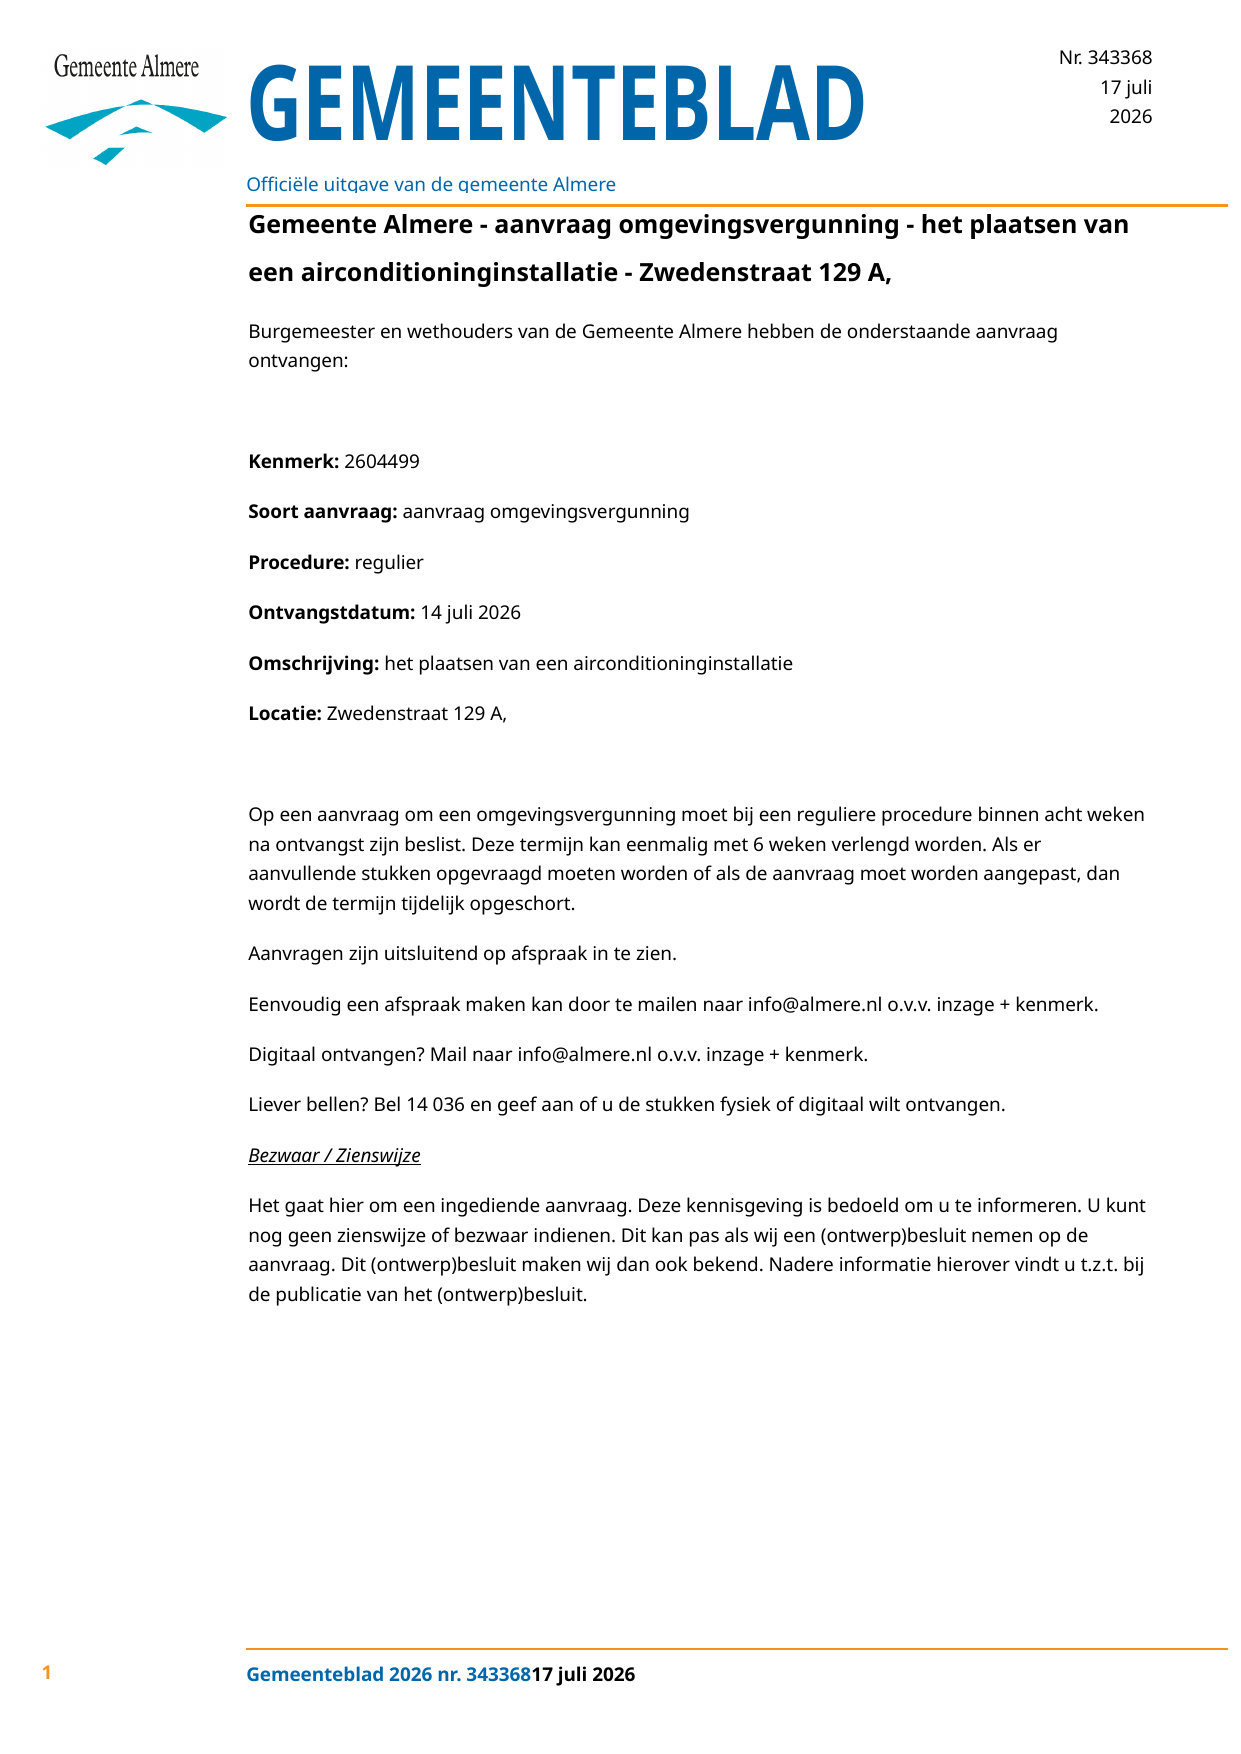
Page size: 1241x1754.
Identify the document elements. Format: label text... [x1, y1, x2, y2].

text Omschrijving: het plaatsen van een airconditioninginstallatie [248, 650, 1152, 676]
text Digitaal ontvangen? Mail naar info@almere.nl o.v.v. inzage + kenmerk. [248, 1041, 1152, 1067]
text Bezwaar / Zienswijze [248, 1142, 1152, 1168]
text Gemeente Almere - aanvraag omgevingsvergunning - het plaatsen van een airconditioninginstallatie - Zwedenstraat 129 A, [248, 207, 1152, 288]
text Op een aanvraag om een omgevingsvergunning moet bij een reguliere procedure binnen acht weken na ontvangst zijn beslist. Deze termijn kan eenmalig met 6 weken verlengd worden. Als er aanvullende stukken opgevraagd moeten worden of als de aanvraag moet worden aangepast, dan wordt de termijn tijdelijk opgeschort. [248, 801, 1152, 916]
text Ontvangstdatum: 14 juli 2026 [248, 599, 1152, 625]
text Kenmerk: 2604499 [248, 448, 1152, 474]
picture [41, 47, 231, 172]
text Procedure: regulier [248, 549, 1152, 575]
text Het gaat hier om een ingediende aanvraag. Deze kennisgeving is bedoeld om u te informeren. U kunt nog geen zienswijze of bezwaar indienen. Dit kan pas als wij een (ontwerp)besluit nemen op de aanvraag. Dit (ontwerp)besluit maken wij dan ook bekend. Nadere informatie hierover vindt u t.z.t. bij de publicatie van het (ontwerp)besluit. [248, 1192, 1152, 1307]
text Liever bellen? Bel 14 036 en geef aan of u de stukken fysiek of digitaal wilt ontvangen. [248, 1092, 1152, 1117]
text Soort aanvraag: aanvraag omgevingsvergunning [248, 499, 1152, 524]
text Eenvoudig een afspraak maken kan door te mailen naar info@almere.nl o.v.v. inzage + kenmerk. [248, 991, 1152, 1017]
text Locatie: Zwedenstraat 129 A, [248, 700, 1152, 726]
text Burgemeester en wethouders van de Gemeente Almere hebben de onderstaande aanvraag ontvangen: [248, 318, 1152, 373]
text Aanvragen zijn uitsluitend op afspraak in te zien. [248, 940, 1152, 966]
